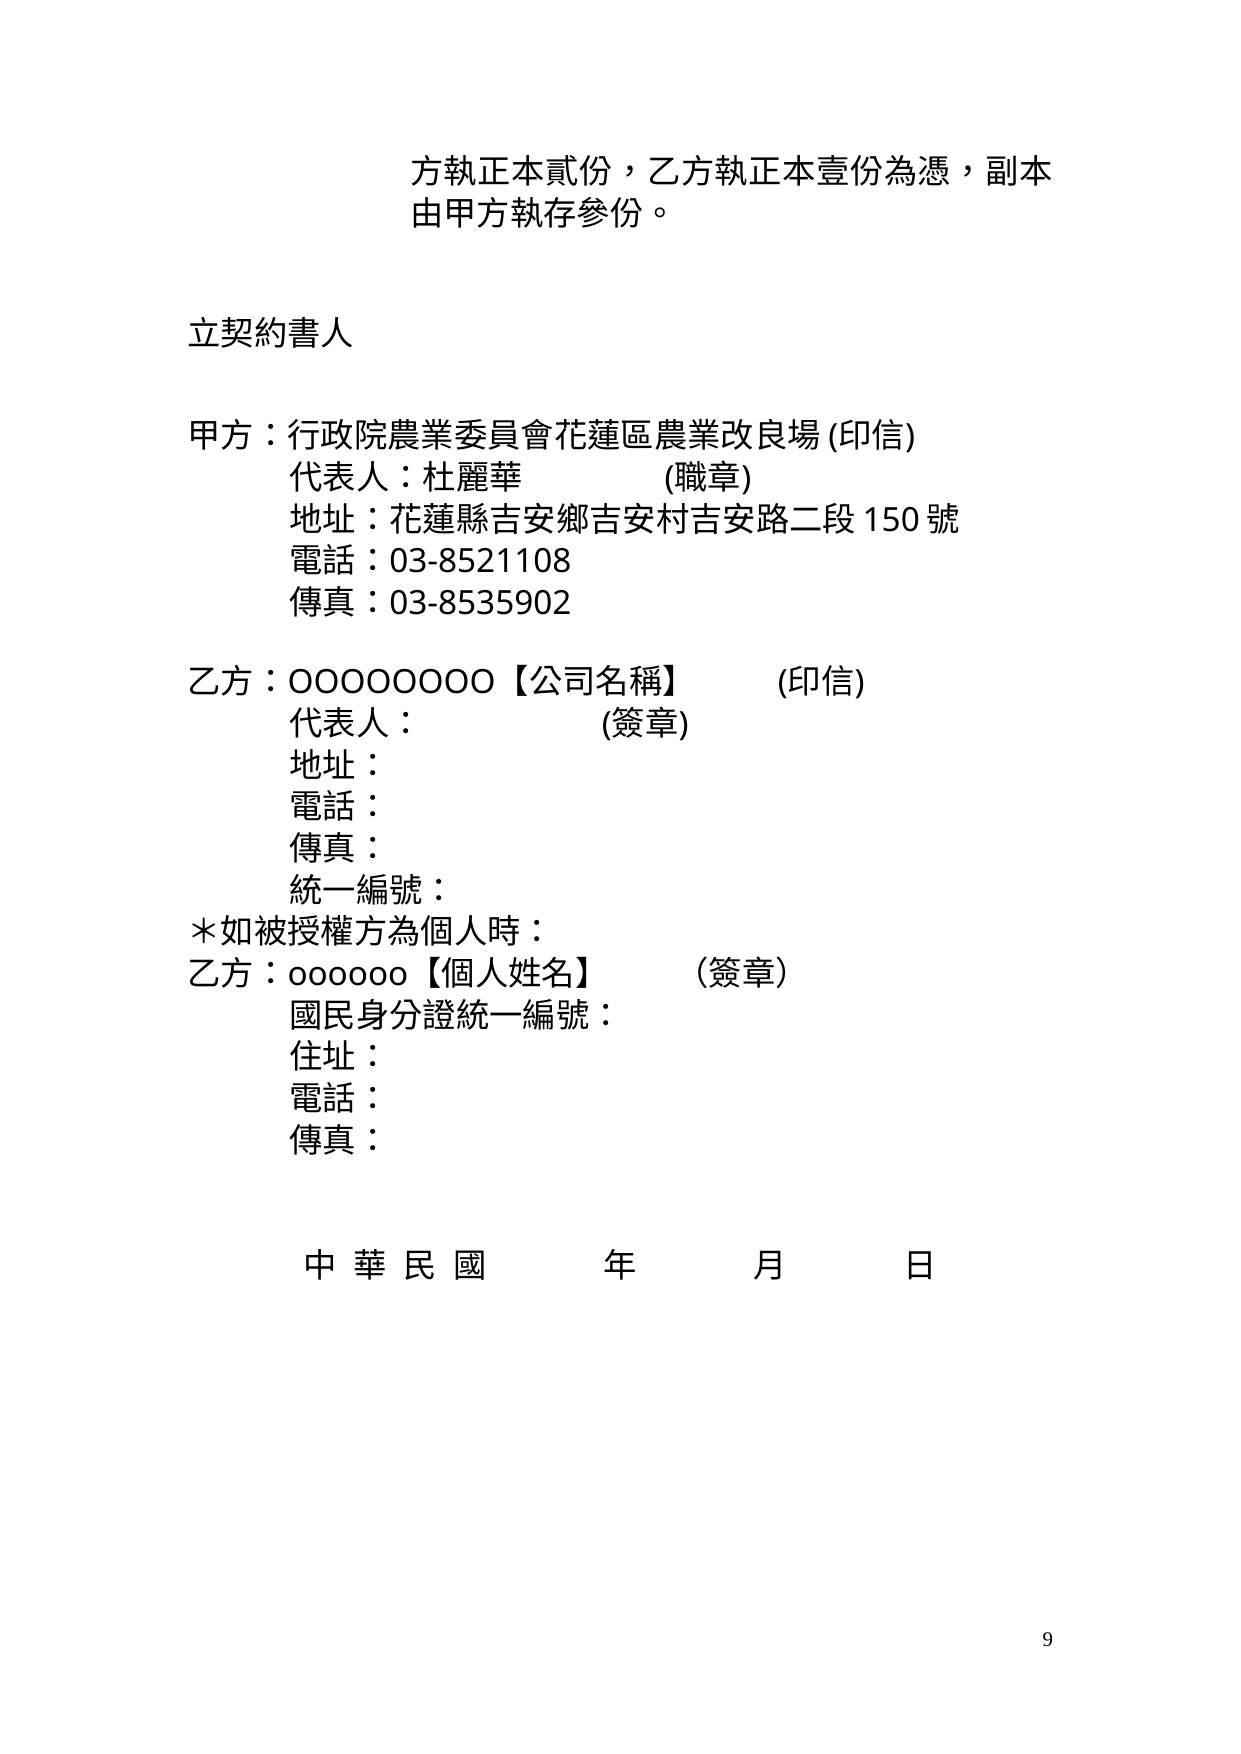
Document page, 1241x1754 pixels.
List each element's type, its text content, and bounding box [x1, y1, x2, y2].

text 地址： [187, 744, 1053, 785]
text 國民身分證統一編號： [187, 994, 1053, 1035]
text 中華民國 年 月 日 [187, 1244, 1053, 1285]
text 統一編號： [187, 869, 1053, 910]
text 代表人：杜麗華 (職章) [187, 456, 1053, 498]
text 住址： [187, 1035, 1053, 1077]
text 傳真： [187, 827, 1053, 869]
text 電話： [187, 785, 1053, 827]
text 傳真： [187, 1119, 1053, 1160]
text 電話：03-8521108 [187, 539, 1053, 581]
text 電話： [187, 1077, 1053, 1119]
text 乙方：oooooo【個人姓名】 （簽章） [187, 952, 1053, 994]
text 地址：花蓮縣吉安鄉吉安村吉安路二段150號 [187, 498, 1053, 539]
text 方執正本貳份，乙方執正本壹份為憑，副本由甲方執存參份。 [337, 150, 1053, 233]
text 乙方：OOOOOOOO【公司名稱】 (印信) [187, 660, 1053, 702]
text 代表人： (簽章) [187, 702, 1053, 744]
text ＊如被授權方為個人時： [187, 910, 1053, 952]
text 立契約書人 [187, 312, 1053, 354]
text 甲方：行政院農業委員會花蓮區農業改良場 (印信) [187, 414, 1053, 456]
text 傳真：03-8535902 [187, 581, 1053, 623]
